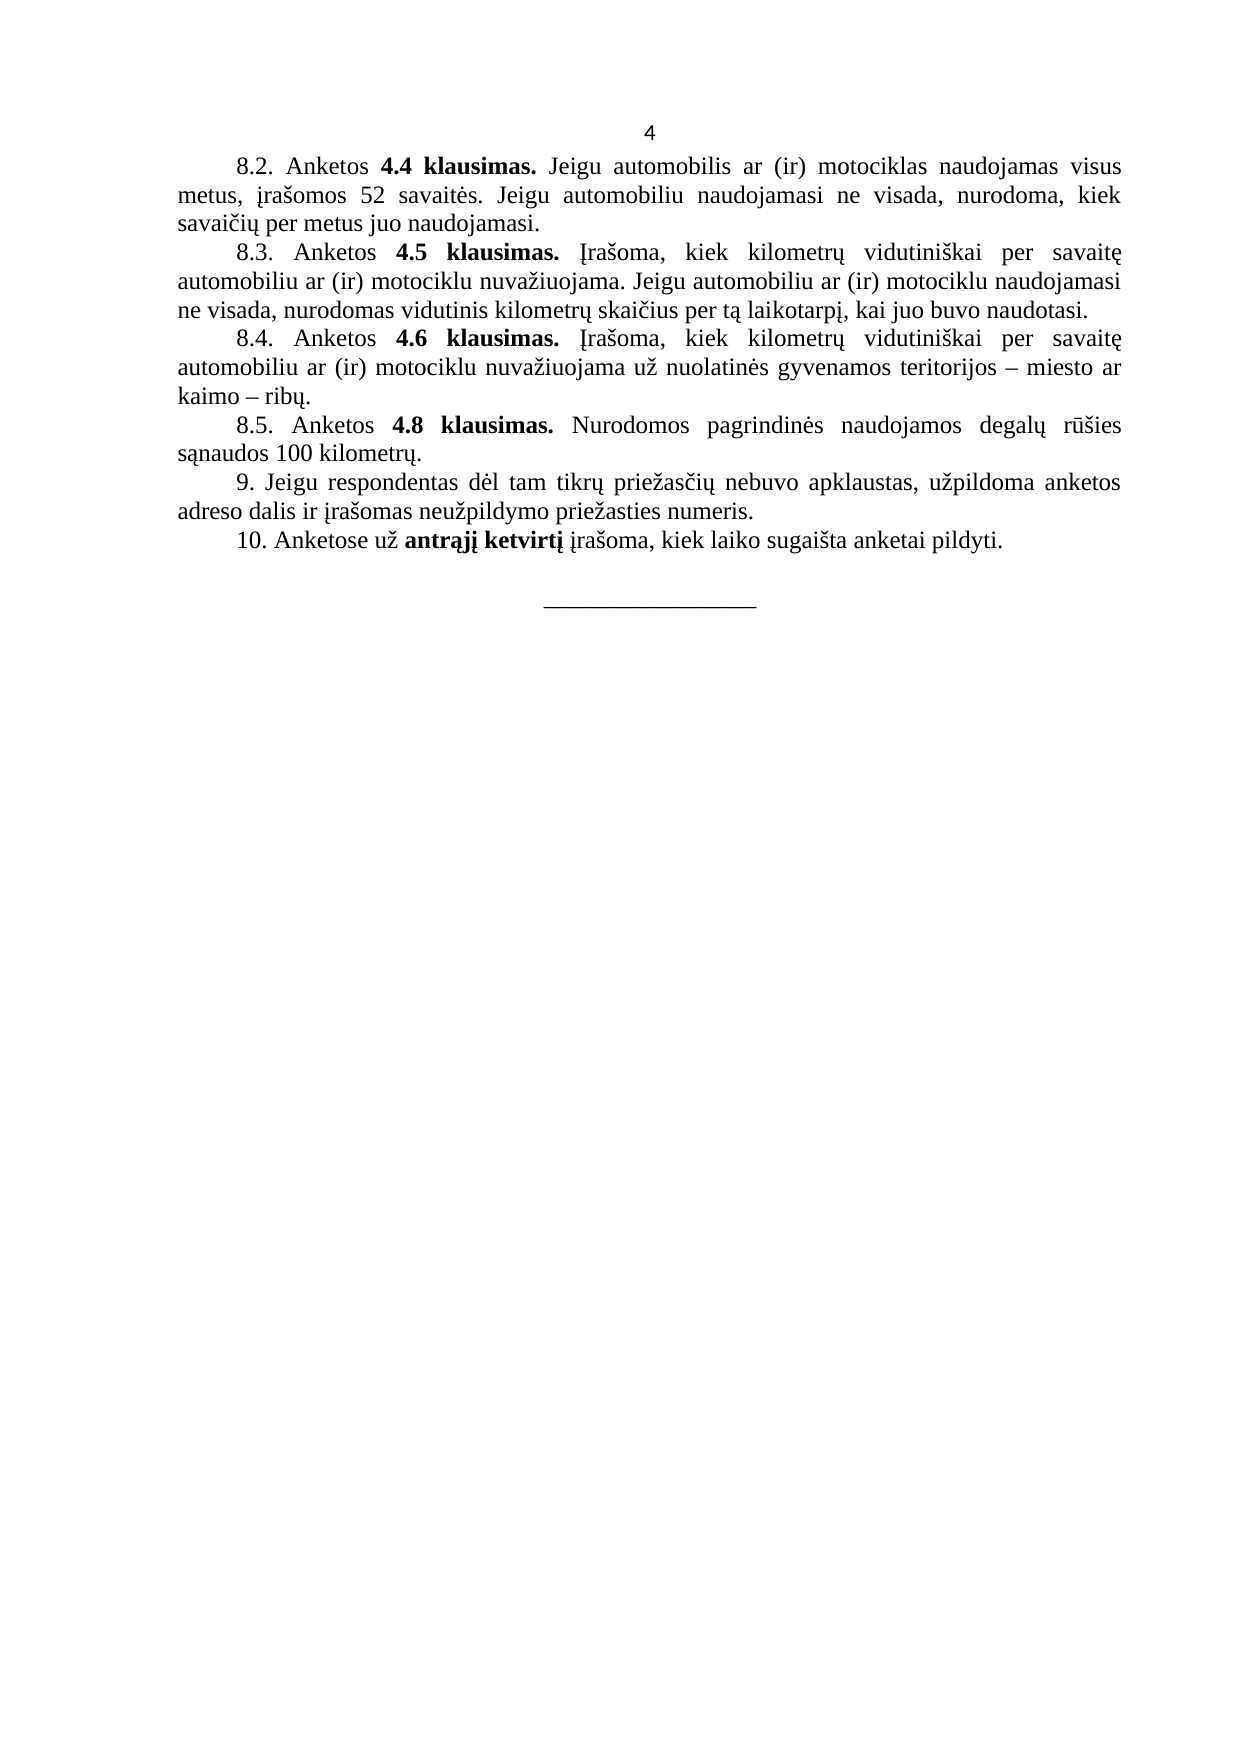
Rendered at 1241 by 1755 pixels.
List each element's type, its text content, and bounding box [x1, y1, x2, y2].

text 9. Jeigu respondentas dėl tam tikrų priežasčių nebuvo apklaustas, užpildoma anketos adreso dalis ir įrašomas neužpildymo priežasties numeris. [177, 467, 1122, 525]
text 8.2. Anketos 4.4 klausimas. Jeigu automobilis ar (ir) motociklas naudojamas visus metus, įrašomos 52 savaitės. Jeigu automobiliu naudojamasi ne visada, nurodoma, kiek savaičių per metus juo naudojamasi. [177, 151, 1122, 237]
text 10. Anketose už antrąjį ketvirtį įrašoma, kiek laiko sugaišta anketai pildyti. [177, 525, 1122, 553]
text 8.3. Anketos 4.5 klausimas. Įrašoma, kiek kilometrų vidutiniškai per savaitę automobiliu ar (ir) motociklu nuvažiuojama. Jeigu automobiliu ar (ir) motociklu naudojamasi ne visada, nurodomas vidutinis kilometrų skaičius per tą laikotarpį, kai juo buvo naudotasi. [177, 237, 1122, 323]
text _________________ [177, 582, 1122, 611]
text 8.5. Anketos 4.8 klausimas. Nurodomos pagrindinės naudojamos degalų rūšies sąnaudos 100 kilometrų. [177, 410, 1122, 467]
text 8.4. Anketos 4.6 klausimas. Įrašoma, kiek kilometrų vidutiniškai per savaitę automobiliu ar (ir) motociklu nuvažiuojama už nuolatinės gyvenamos teritorijos – miesto ar kaimo – ribų. [177, 323, 1122, 410]
